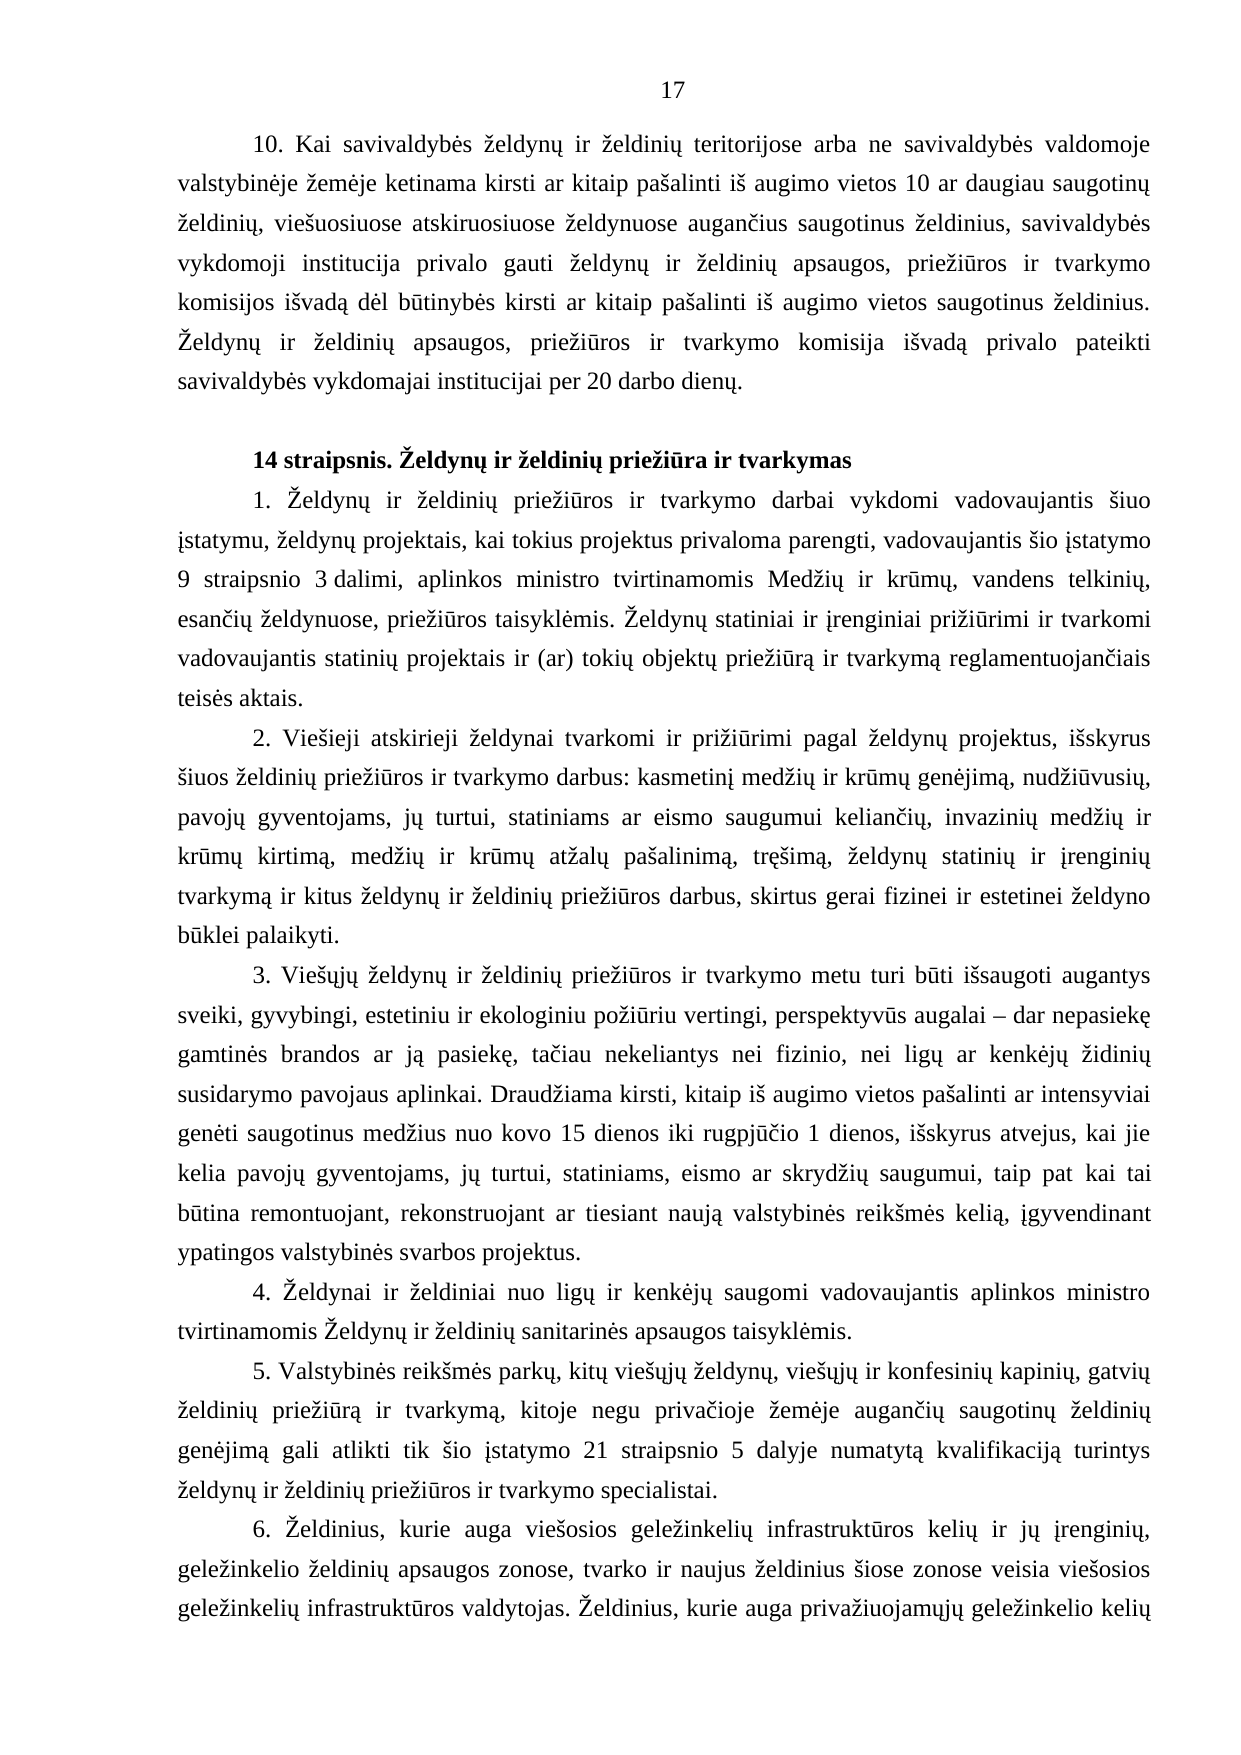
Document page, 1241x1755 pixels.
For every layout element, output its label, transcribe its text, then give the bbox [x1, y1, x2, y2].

text 4. Želdynai ir želdiniai nuo ligų ir kenkėjų saugomi vadovaujantis aplinkos ministro tvirtinamomis Želdynų ir želdinių sanitarinės apsaugos taisyklėmis. [177, 1266, 1152, 1345]
text 3. Viešųjų želdynų ir želdinių priežiūros ir tvarkymo metu turi būti išsaugoti augantys sveiki, gyvybingi, estetiniu ir ekologiniu požiūriu vertingi, perspektyvūs augalai – dar nepasiekę gamtinės brandos ar ją pasiekę, tačiau nekeliantys nei fizinio, nei ligų ar kenkėjų židinių susidarymo pavojaus aplinkai. Draudžiama kirsti, kitaip iš augimo vietos pašalinti ar intensyviai genėti saugotinus medžius nuo kovo 15 dienos iki rugpjūčio 1 dienos, išskyrus atvejus, kai jie kelia pavojų gyventojams, jų turtui, statiniams, eismo ar skrydžių saugumui, taip pat kai tai būtina remontuojant, rekonstruojant ar tiesiant naują valstybinės reikšmės kelią, įgyvendinant ypatingos valstybinės svarbos projektus. [177, 949, 1152, 1266]
text 14 straipsnis. Želdynų ir želdinių priežiūra ir tvarkymas [177, 435, 1152, 474]
text 6. Želdinius, kurie auga viešosios geležinkelių infrastruktūros kelių ir jų įrenginių, geležinkelio želdinių apsaugos zonose, tvarko ir naujus želdinius šiose zonose veisia viešosios geležinkelių infrastruktūros valdytojas. Želdinius, kurie auga privažiuojamųjų geležinkelio kelių [177, 1503, 1152, 1622]
text 10. Kai savivaldybės želdynų ir želdinių teritorijose arba ne savivaldybės valdomoje valstybinėje žemėje ketinama kirsti ar kitaip pašalinti iš augimo vietos 10 ar daugiau saugotinų želdinių, viešuosiuose atskiruosiuose želdynuose augančius saugotinus želdinius, savivaldybės vykdomoji institucija privalo gauti želdynų ir želdinių apsaugos, priežiūros ir tvarkymo komisijos išvadą dėl būtinybės kirsti ar kitaip pašalinti iš augimo vietos saugotinus želdinius. Želdynų ir želdinių apsaugos, priežiūros ir tvarkymo komisija išvadą privalo pateikti savivaldybės vykdomajai institucijai per 20 darbo dienų. [177, 118, 1152, 395]
text 2. Viešieji atskirieji želdynai tvarkomi ir prižiūrimi pagal želdynų projektus, išskyrus šiuos želdinių priežiūros ir tvarkymo darbus: kasmetinį medžių ir krūmų genėjimą, nudžiūvusių, pavojų gyventojams, jų turtui, statiniams ar eismo saugumui keliančių, invazinių medžių ir krūmų kirtimą, medžių ir krūmų atžalų pašalinimą, tręšimą, želdynų statinių ir įrenginių tvarkymą ir kitus želdynų ir želdinių priežiūros darbus, skirtus gerai fizinei ir estetinei želdyno būklei palaikyti. [177, 712, 1152, 949]
text 1. Želdynų ir želdinių priežiūros ir tvarkymo darbai vykdomi vadovaujantis šiuo įstatymu, želdynų projektais, kai tokius projektus privaloma parengti, vadovaujantis šio įstatymo 9 straipsnio 3 dalimi, aplinkos ministro tvirtinamomis Medžių ir krūmų, vandens telkinių, esančių želdynuose, priežiūros taisyklėmis. Želdynų statiniai ir įrenginiai prižiūrimi ir tvarkomi vadovaujantis statinių projektais ir (ar) tokių objektų priežiūrą ir tvarkymą reglamentuojančiais teisės aktais. [177, 474, 1152, 712]
text 5. Valstybinės reikšmės parkų, kitų viešųjų želdynų, viešųjų ir konfesinių kapinių, gatvių želdinių priežiūrą ir tvarkymą, kitoje negu privačioje žemėje augančių saugotinų želdinių genėjimą gali atlikti tik šio įstatymo 21 straipsnio 5 dalyje numatytą kvalifikaciją turintys želdynų ir želdinių priežiūros ir tvarkymo specialistai. [177, 1345, 1152, 1503]
